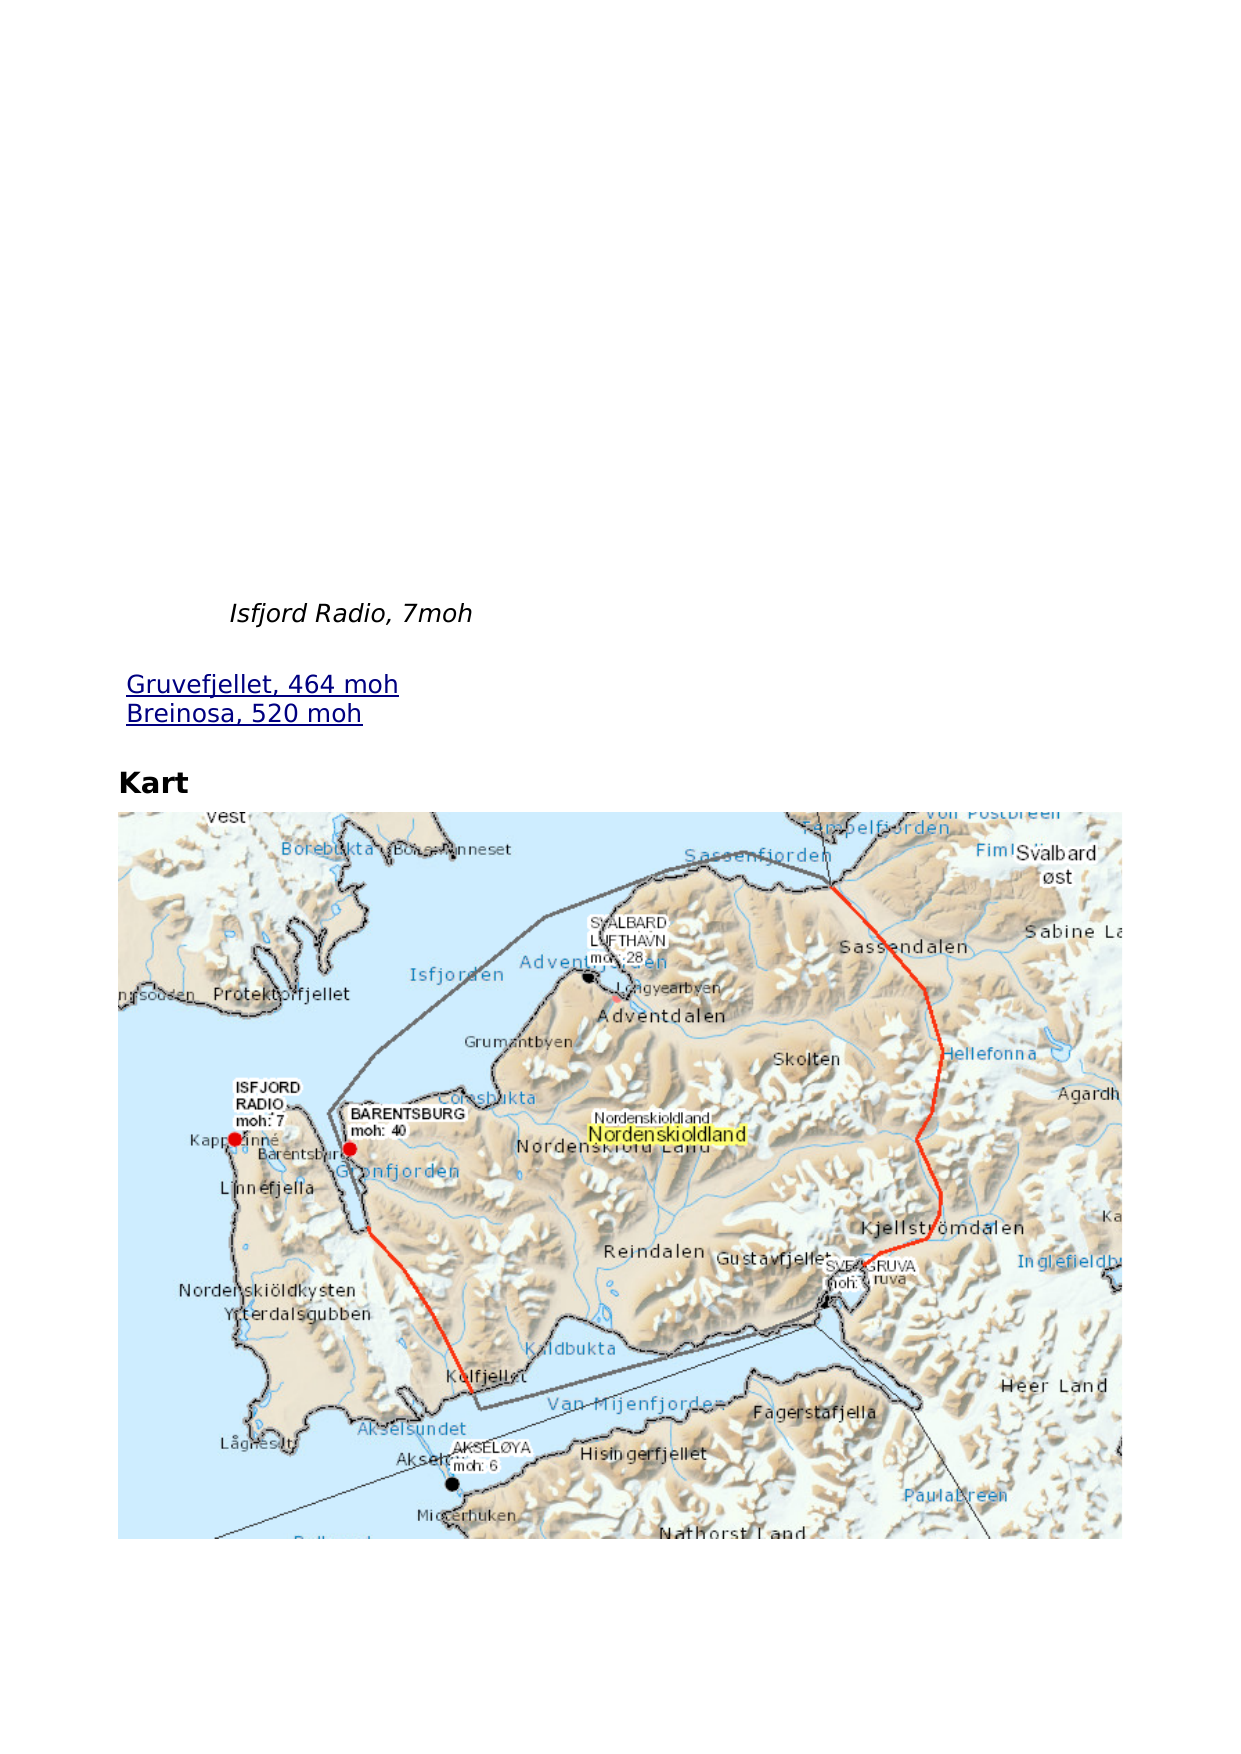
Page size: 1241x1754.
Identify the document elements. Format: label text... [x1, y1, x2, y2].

subtitle Kart [118, 766, 1122, 800]
text Isfjord Radio, 7moh [118, 131, 587, 628]
text Gruvefjellet, 464 moh Breinosa, 520 moh [118, 641, 1122, 728]
picture [118, 812, 1123, 1539]
